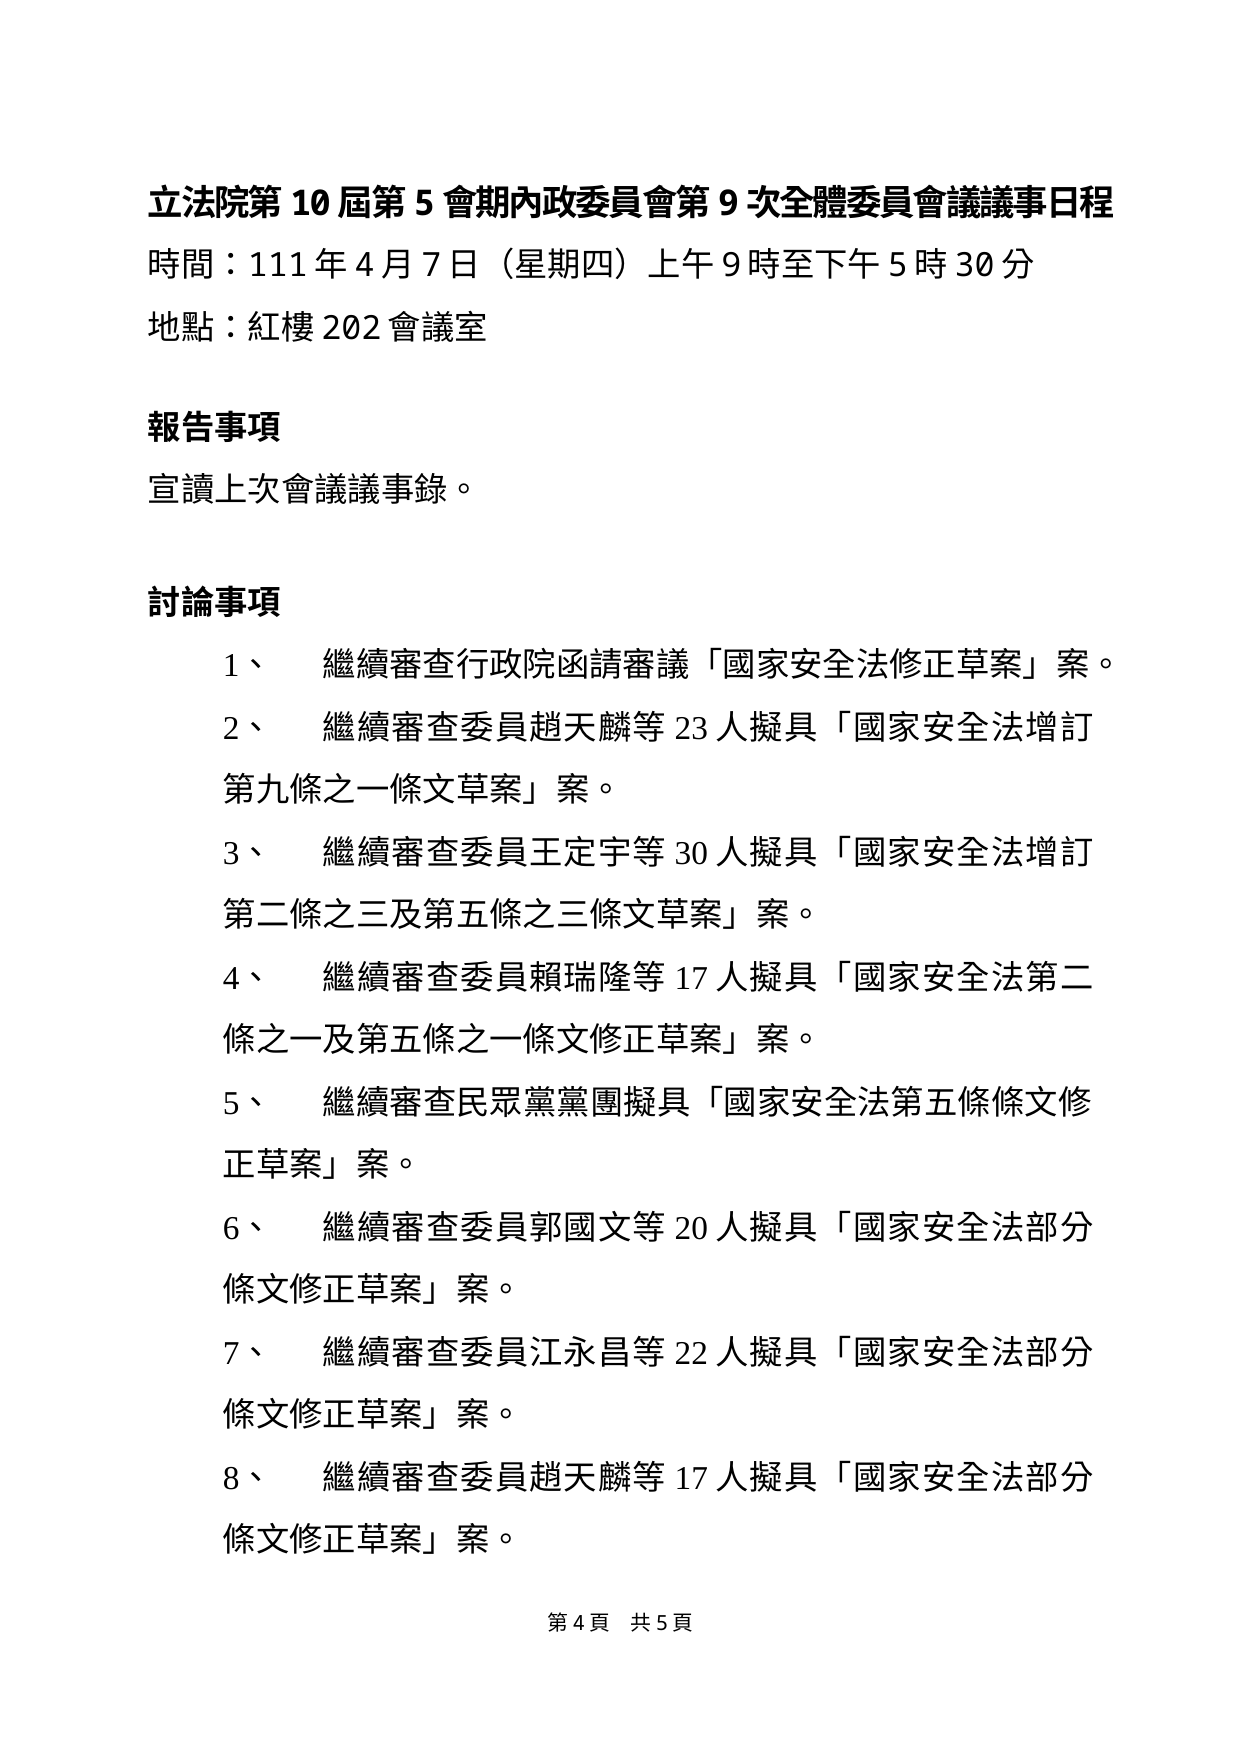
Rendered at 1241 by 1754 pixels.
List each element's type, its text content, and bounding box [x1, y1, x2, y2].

list 繼續審查行政院函請審議「國家安全法修正草案」案。 [223, 621, 1094, 683]
list 繼續審查委員賴瑞隆等17人擬具「國家安全法第二條之一及第五條之一條文修正草案」案。 [223, 933, 1094, 1058]
text 立法院第10屆第5會期內政委員會第9次全體委員會議議事日程 [148, 158, 1167, 221]
text 報告事項 [148, 383, 1092, 446]
list 繼續審查委員王定宇等30人擬具「國家安全法增訂第二條之三及第五條之三條文草案」案。 [223, 808, 1094, 933]
list 繼續審查民眾黨黨團擬具「國家安全法第五條條文修正草案」案。 [223, 1058, 1094, 1183]
text 時間：111年4月7日（星期四）上午9時至下午5時30分 [148, 221, 1092, 283]
list 繼續審查委員趙天麟等17人擬具「國家安全法部分條文修正草案」案。 [223, 1433, 1094, 1558]
text 討論事項 [148, 558, 1092, 621]
list 繼續審查委員江永昌等22人擬具「國家安全法部分條文修正草案」案。 [223, 1308, 1094, 1433]
list 繼續審查委員趙天麟等23人擬具「國家安全法增訂第九條之一條文草案」案。 [223, 683, 1094, 808]
list 繼續審查委員郭國文等20人擬具「國家安全法部分條文修正草案」案。 [223, 1183, 1094, 1308]
text 地點：紅樓202會議室 [148, 283, 1092, 346]
text 宣讀上次會議議事錄。 [148, 446, 1094, 508]
